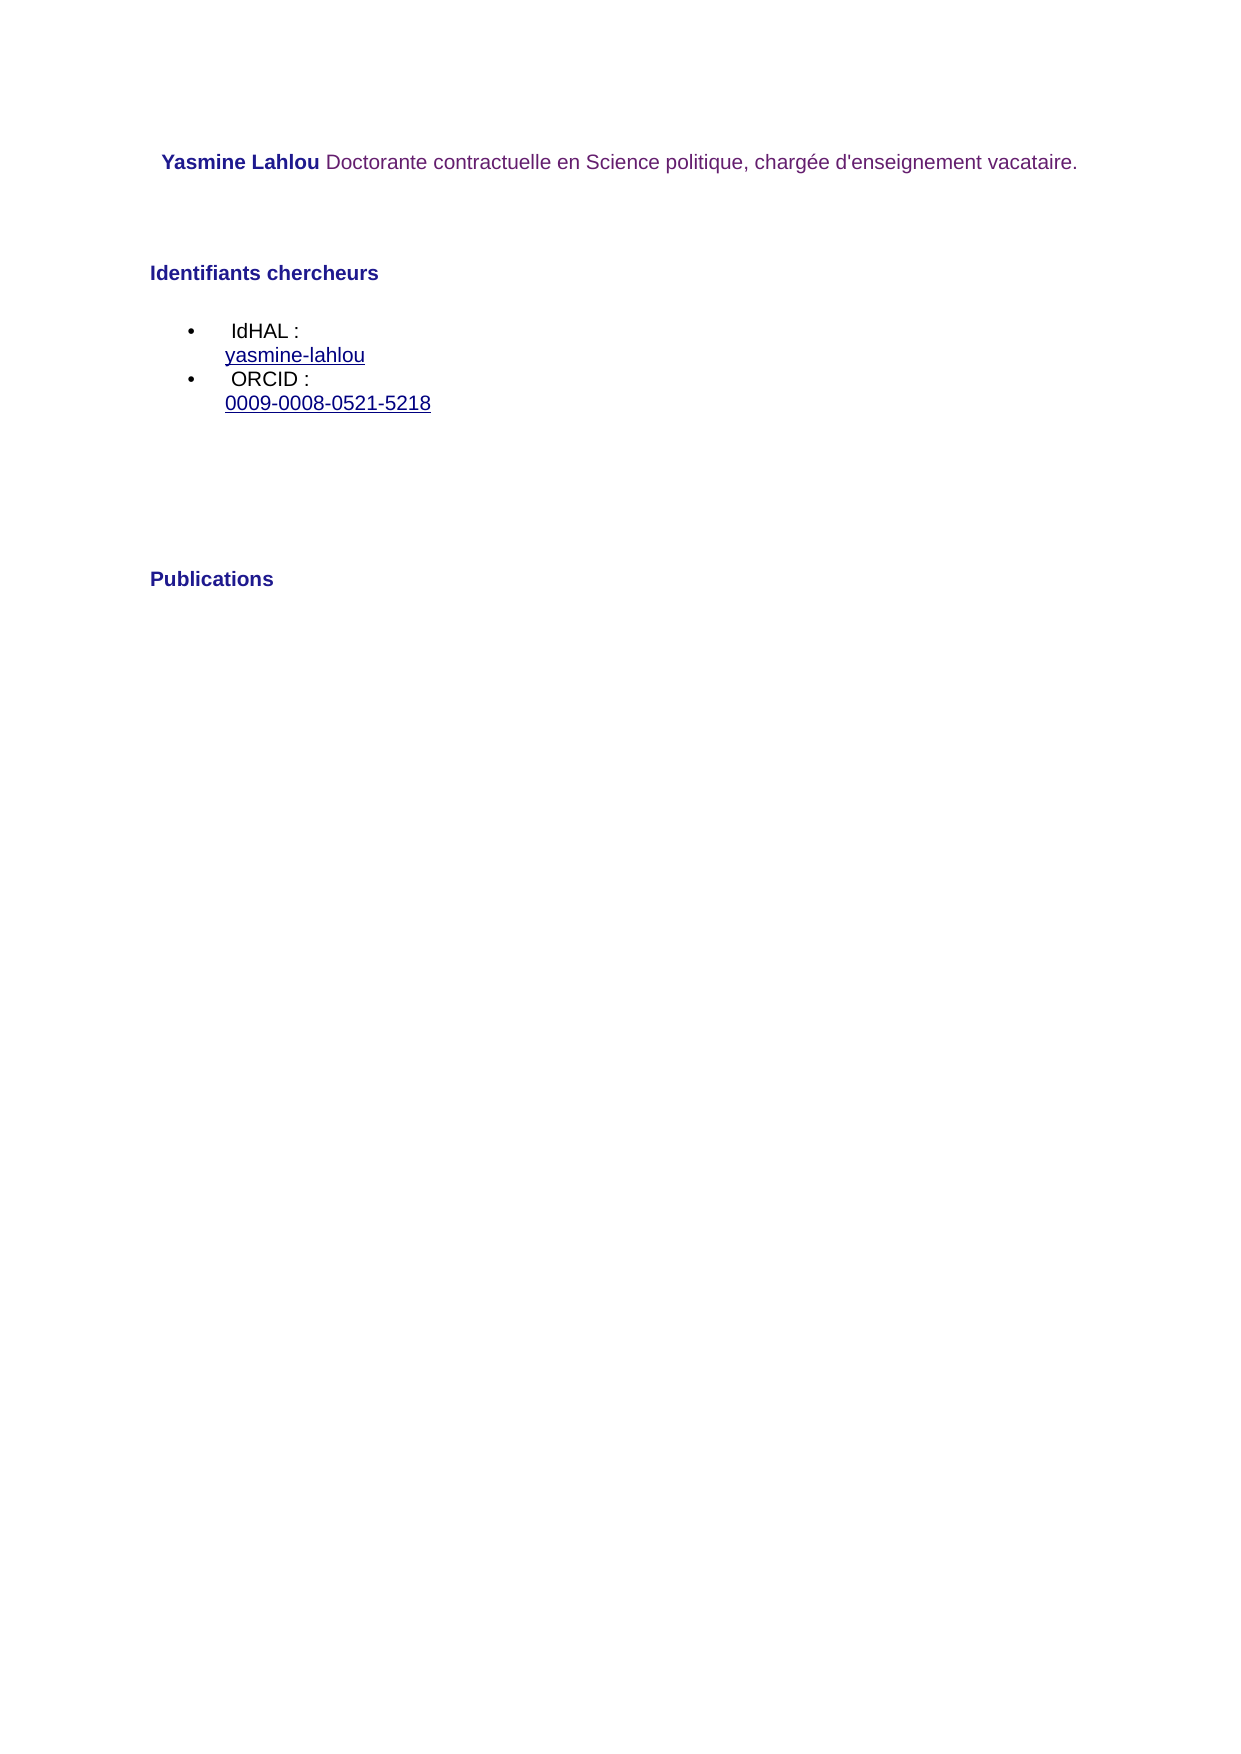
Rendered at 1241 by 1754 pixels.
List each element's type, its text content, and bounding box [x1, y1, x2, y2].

list ORCID : [187, 367, 1090, 391]
list 0009-0008-0521-5218 [187, 391, 1090, 414]
subtitle Yasmine Lahlou Doctorante contractuelle en Science politique, chargée d'enseignement vacataire. [150, 150, 1090, 174]
subtitle Identifiants chercheurs [150, 260, 1090, 284]
subtitle Publications [150, 567, 1090, 591]
list IdHAL : [187, 319, 1090, 343]
list yasmine-lahlou [187, 343, 1090, 367]
